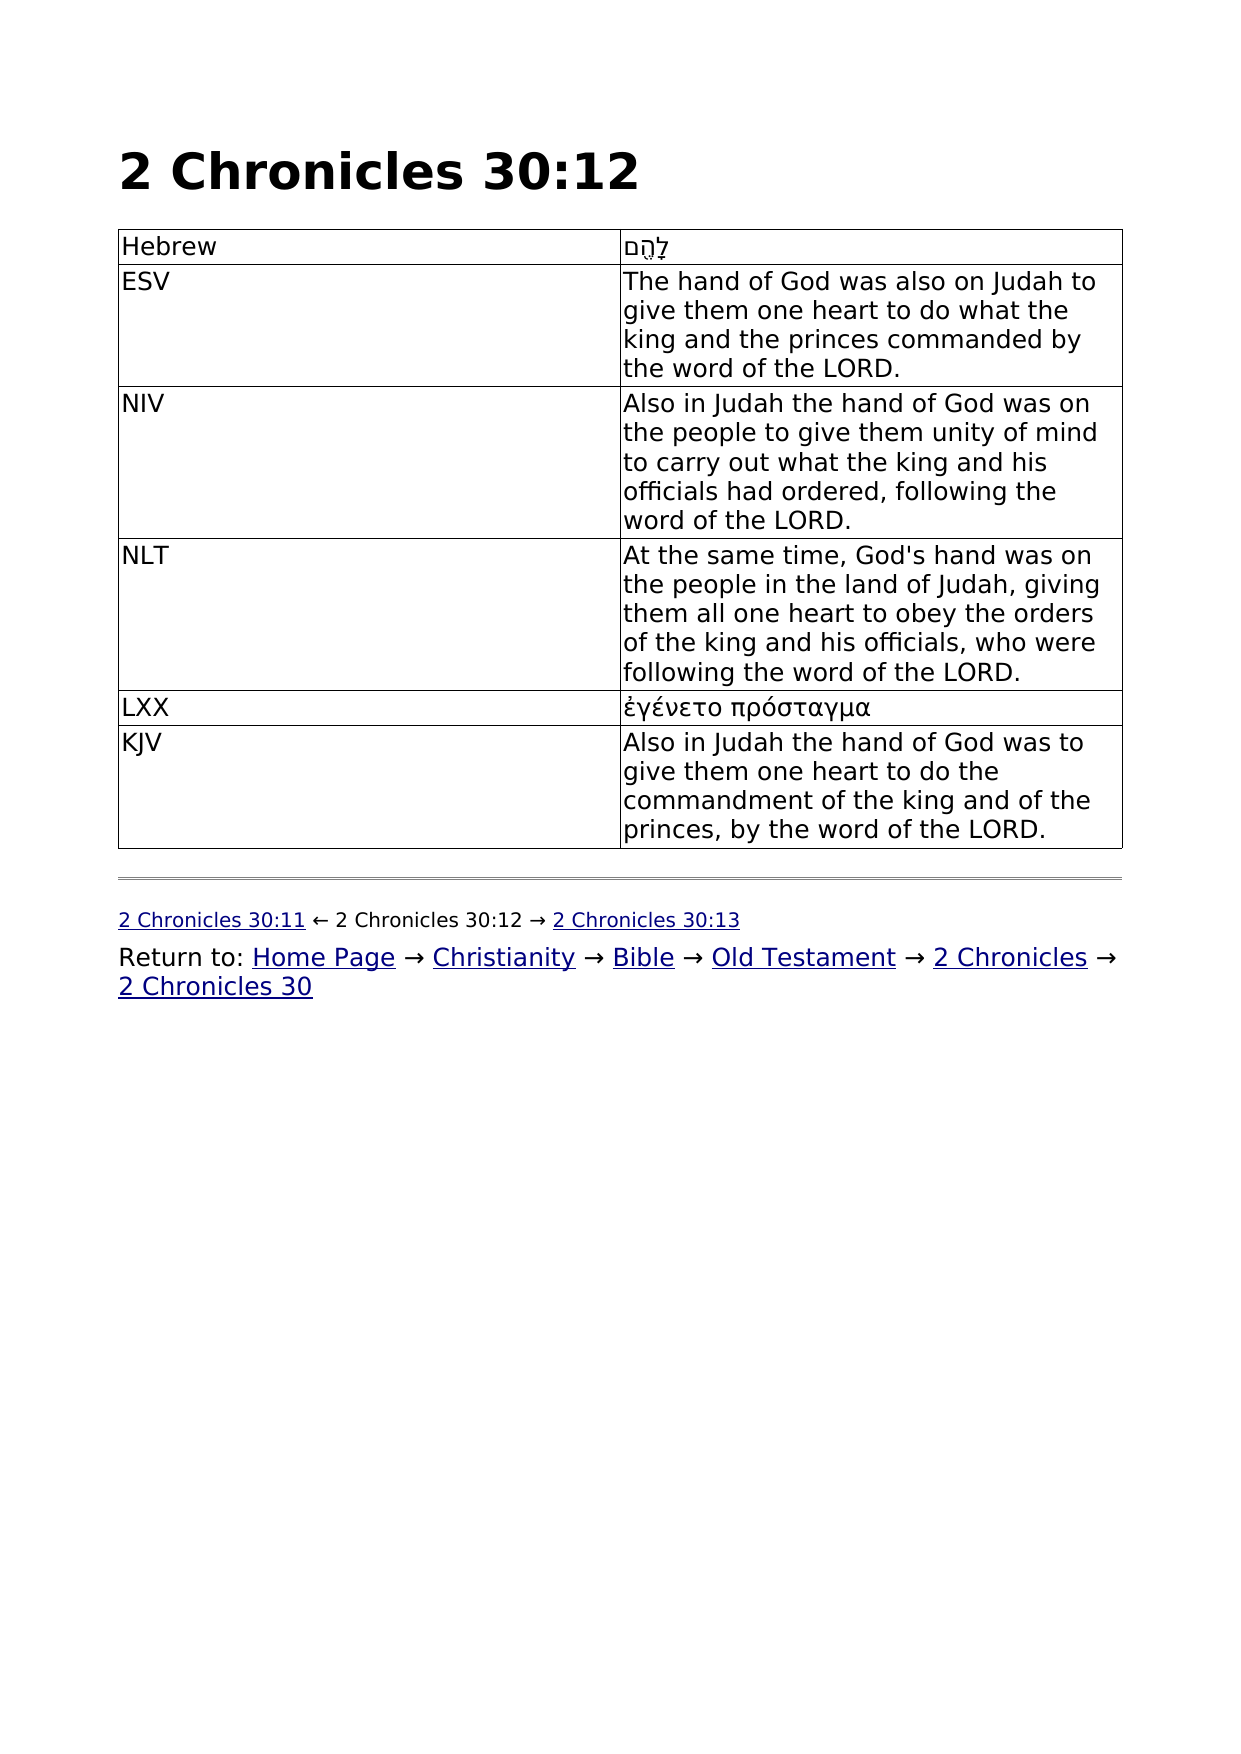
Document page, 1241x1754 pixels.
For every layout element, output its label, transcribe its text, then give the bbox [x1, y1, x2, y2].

text 2 Chronicles 30:11 ← 2 Chronicles 30:12 → 2 Chronicles 30:13 [118, 909, 1122, 943]
table_cell NIV [119, 387, 620, 538]
table_cell At the same time, God's hand was on the people in the land of Judah, giving them all one heart to obey the orders of the king and his officials, who were following the word of the LORD. [621, 539, 1122, 690]
table_cell The hand of God was also on Judah to give them one heart to do what the king and the princes commanded by the word of the LORD. [621, 265, 1122, 386]
table_cell ESV [119, 265, 620, 386]
table_cell NLT [119, 539, 620, 690]
table_cell ἐγένετο πρόσταγμα [621, 691, 1122, 725]
table_cell KJV [119, 726, 620, 848]
table_header Hebrew [119, 230, 620, 264]
table_cell Also in Judah the hand of God was to give them one heart to do the commandment of the king and of the princes, by the word of the LORD. [621, 726, 1122, 848]
table_cell LXX [119, 691, 620, 725]
table_cell Also in Judah the hand of God was on the people to give them unity of mind to carry out what the king and his officials had ordered, following the word of the LORD. [621, 387, 1122, 538]
text Return to: Home Page → Christianity → Bible → Old Testament → 2 Chronicles → 2 Chronicles 30 [118, 943, 1122, 1001]
table_header לָהֶ֖ם [621, 230, 1122, 264]
subtitle 2 Chronicles 30:12 [118, 143, 1122, 201]
